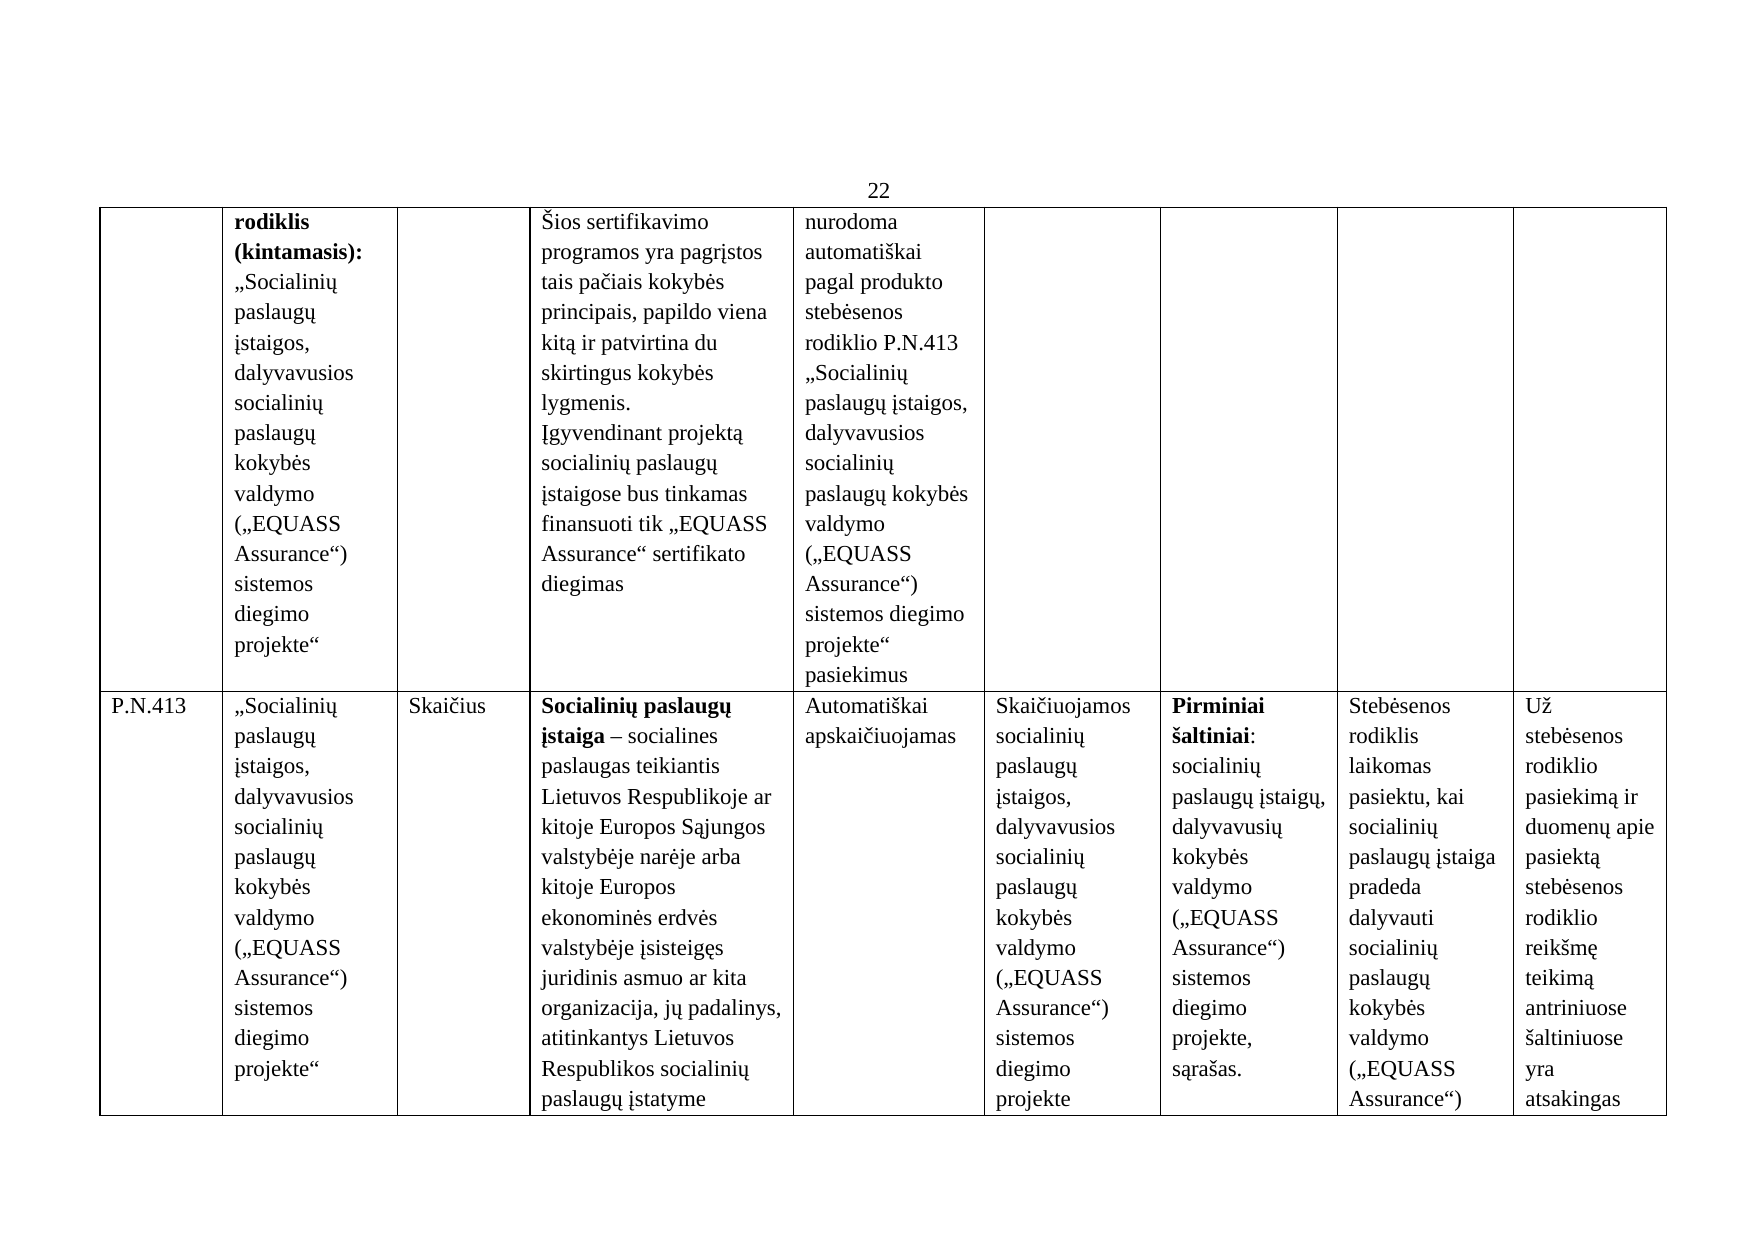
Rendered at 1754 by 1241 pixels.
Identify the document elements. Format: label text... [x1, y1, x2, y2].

table_cell P.N.413 [101, 692, 222, 1115]
table_cell nurodoma automatiškai pagal produkto stebėsenos rodiklio P.N.413 „Socialinių paslaugų įstaigos, dalyvavusios socialinių paslaugų kokybės valdymo („EQUASS Assurance“) sistemos diegimo projekte“ pasiekimus [794, 208, 984, 691]
table_cell [1514, 208, 1666, 691]
table_cell Už stebėsenos rodiklio pasiekimą ir duomenų apie pasiektą stebėsenos rodiklio reikšmę teikimą antriniuose šaltiniuose yra atsakingas [1514, 692, 1666, 1115]
table_cell Socialinių paslaugų įstaiga – socialines paslaugas teikiantis Lietuvos Respublikoje ar kitoje Europos Sąjungos valstybėje narėje arba kitoje Europos ekonominės erdvės valstybėje įsisteigęs juridinis asmuo ar kita organizacija, jų padalinys, atitinkantys Lietuvos Respublikos socialinių paslaugų įstatyme [531, 692, 793, 1115]
table_cell Stebėsenos rodiklis laikomas pasiektu, kai socialinių paslaugų įstaiga pradeda dalyvauti socialinių paslaugų kokybės valdymo („EQUASS Assurance“) [1338, 692, 1513, 1115]
table_cell [1161, 208, 1337, 691]
table_cell Šios sertifikavimo programos yra pagrįstos tais pačiais kokybės principais, papildo viena kitą ir patvirtina du skirtingus kokybės lygmenis. Įgyvendinant projektą socialinių paslaugų įstaigose bus tinkamas finansuoti tik „EQUASS Assurance“ sertifikato diegimas [531, 208, 793, 691]
table_cell rodiklis (kintamasis): „Socialinių paslaugų įstaigos, dalyvavusios socialinių paslaugų kokybės valdymo („EQUASS Assurance“) sistemos diegimo projekte“ [223, 208, 397, 691]
table_cell [1338, 208, 1513, 691]
table_cell Skaičiuojamos socialinių paslaugų įstaigos, dalyvavusios socialinių paslaugų kokybės valdymo („EQUASS Assurance“) sistemos diegimo projekte [985, 692, 1160, 1115]
table_cell [398, 208, 529, 691]
table_cell [101, 208, 222, 691]
table_cell [985, 208, 1160, 691]
table_cell Automatiškai apskaičiuojamas [794, 692, 984, 1115]
table_cell „Socialinių paslaugų įstaigos, dalyvavusios socialinių paslaugų kokybės valdymo („EQUASS Assurance“) sistemos diegimo projekte“ [223, 692, 397, 1115]
table_cell Pirminiai šaltiniai: socialinių paslaugų įstaigų, dalyvavusių kokybės valdymo („EQUASS Assurance“) sistemos diegimo projekte, sąrašas. [1161, 692, 1337, 1115]
table_cell Skaičius [398, 692, 529, 1115]
